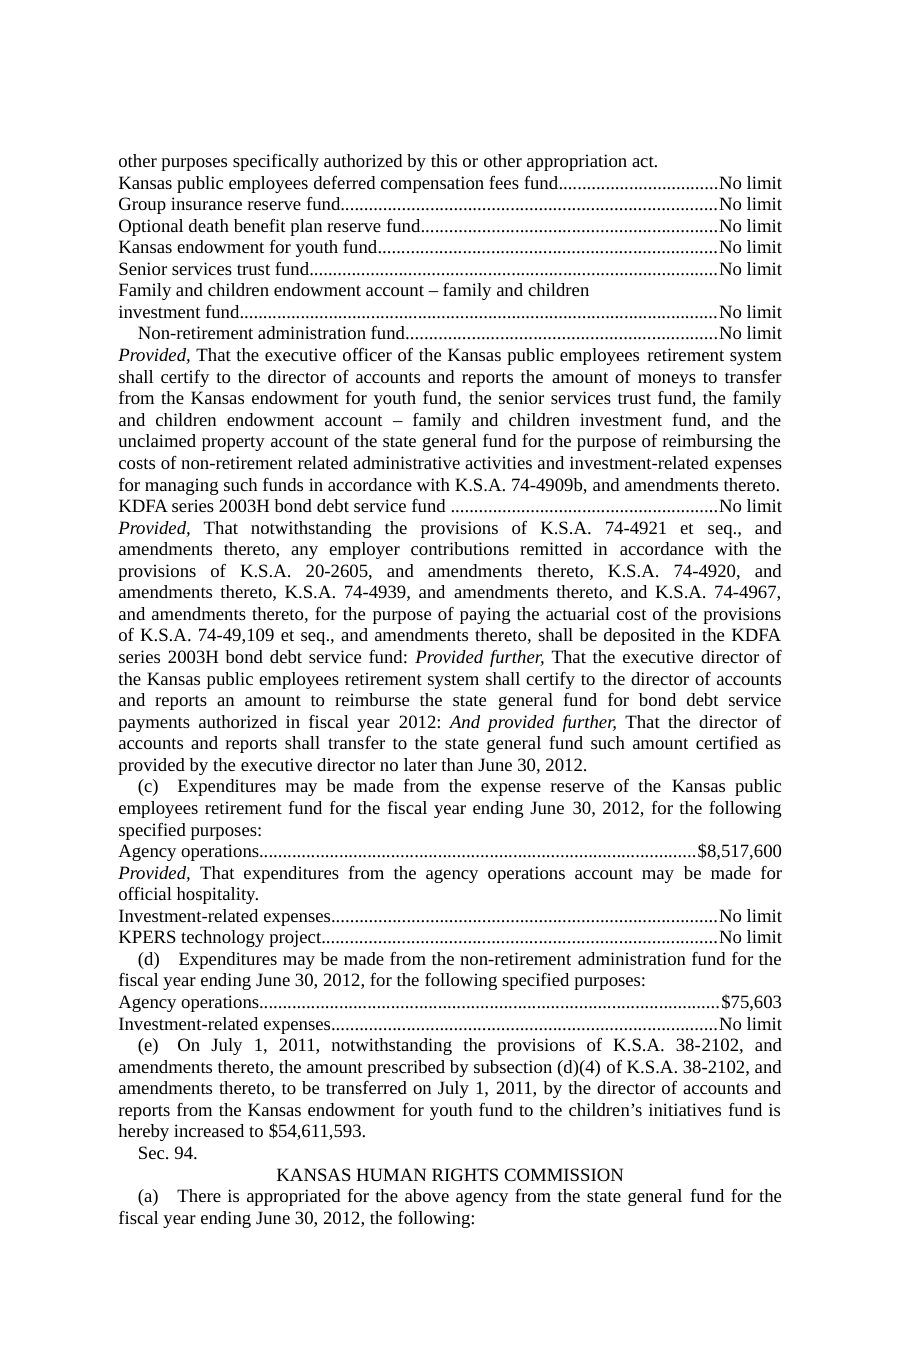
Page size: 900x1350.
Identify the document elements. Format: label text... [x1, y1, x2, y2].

text Sec. 94. [118, 1142, 782, 1163]
text KDFA series 2003H bond debt service fund No limit [118, 495, 782, 517]
text Investment-related expenses No limit [118, 905, 782, 926]
text Family and children endowment account – family and children [118, 279, 782, 301]
text (d) Expenditures may be made from the non-retirement administration fund for the fiscal year ending June 30, 2012, for the following specified purposes: [118, 948, 782, 991]
text (a) There is appropriated for the above agency from the state general fund for the fiscal year ending June 30, 2012, the following: [118, 1185, 782, 1228]
text Optional death benefit plan reserve fund No limit [118, 215, 782, 236]
text (e) On July 1, 2011, notwithstanding the provisions of K.S.A. 38-2102, and amendments thereto, the amount prescribed by subsection (d)(4) of K.S.A. 38-2102, and amendments thereto, to be transferred on July 1, 2011, by the director of accounts and reports from the Kansas endowment for youth fund to the children’s initiatives fund is hereby increased to $54,611,593. [118, 1034, 782, 1142]
text other purposes specifically authorized by this or other appropriation act. [118, 150, 782, 172]
text Agency operations $75,603 [118, 991, 782, 1012]
text KPERS technology project No limit [118, 926, 782, 948]
text Senior services trust fund No limit [118, 258, 782, 279]
text Group insurance reserve fund No limit [118, 193, 782, 215]
text Provided, That the executive officer of the Kansas public employees retirement system shall certify to the director of accounts and reports the amount of moneys to transfer from the Kansas endowment for youth fund, the senior services trust fund, the family and children endowment account – family and children investment fund, and the unclaimed property account of the state general fund for the purpose of reimbursing the costs of non-retirement related administrative activities and investment-related expenses for managing such funds in accordance with K.S.A. 74-4909b, and amendments thereto. [118, 344, 782, 495]
text Non-retirement administration fund No limit [118, 322, 782, 344]
text Agency operations $8,517,600 [118, 840, 782, 862]
text KANSAS HUMAN RIGHTS COMMISSION [118, 1163, 782, 1185]
text investment fund No limit [118, 301, 782, 322]
text (c) Expenditures may be made from the expense reserve of the Kansas public employees retirement fund for the fiscal year ending June 30, 2012, for the following specified purposes: [118, 775, 782, 840]
text Provided, That expenditures from the agency operations account may be made for official hospitality. [118, 862, 782, 905]
text Investment-related expenses No limit [118, 1012, 782, 1034]
text Kansas public employees deferred compensation fees fund No limit [118, 172, 782, 193]
text Provided, That notwithstanding the provisions of K.S.A. 74-4921 et seq., and amendments thereto, any employer contributions remitted in accordance with the provisions of K.S.A. 20-2605, and amendments thereto, K.S.A. 74-4920, and amendments thereto, K.S.A. 74-4939, and amendments thereto, and K.S.A. 74-4967, and amendments thereto, for the purpose of paying the actuarial cost of the provisions of K.S.A. 74-49,109 et seq., and amendments thereto, shall be deposited in the KDFA series 2003H bond debt service fund: Provided further, That the executive director of the Kansas public employees retirement system shall certify to the director of accounts and reports an amount to reimburse the state general fund for bond debt service payments authorized in fiscal year 2012: And provided further, That the director of accounts and reports shall transfer to the state general fund such amount certified as provided by the executive director no later than June 30, 2012. [118, 517, 782, 775]
text Kansas endowment for youth fund No limit [118, 236, 782, 258]
